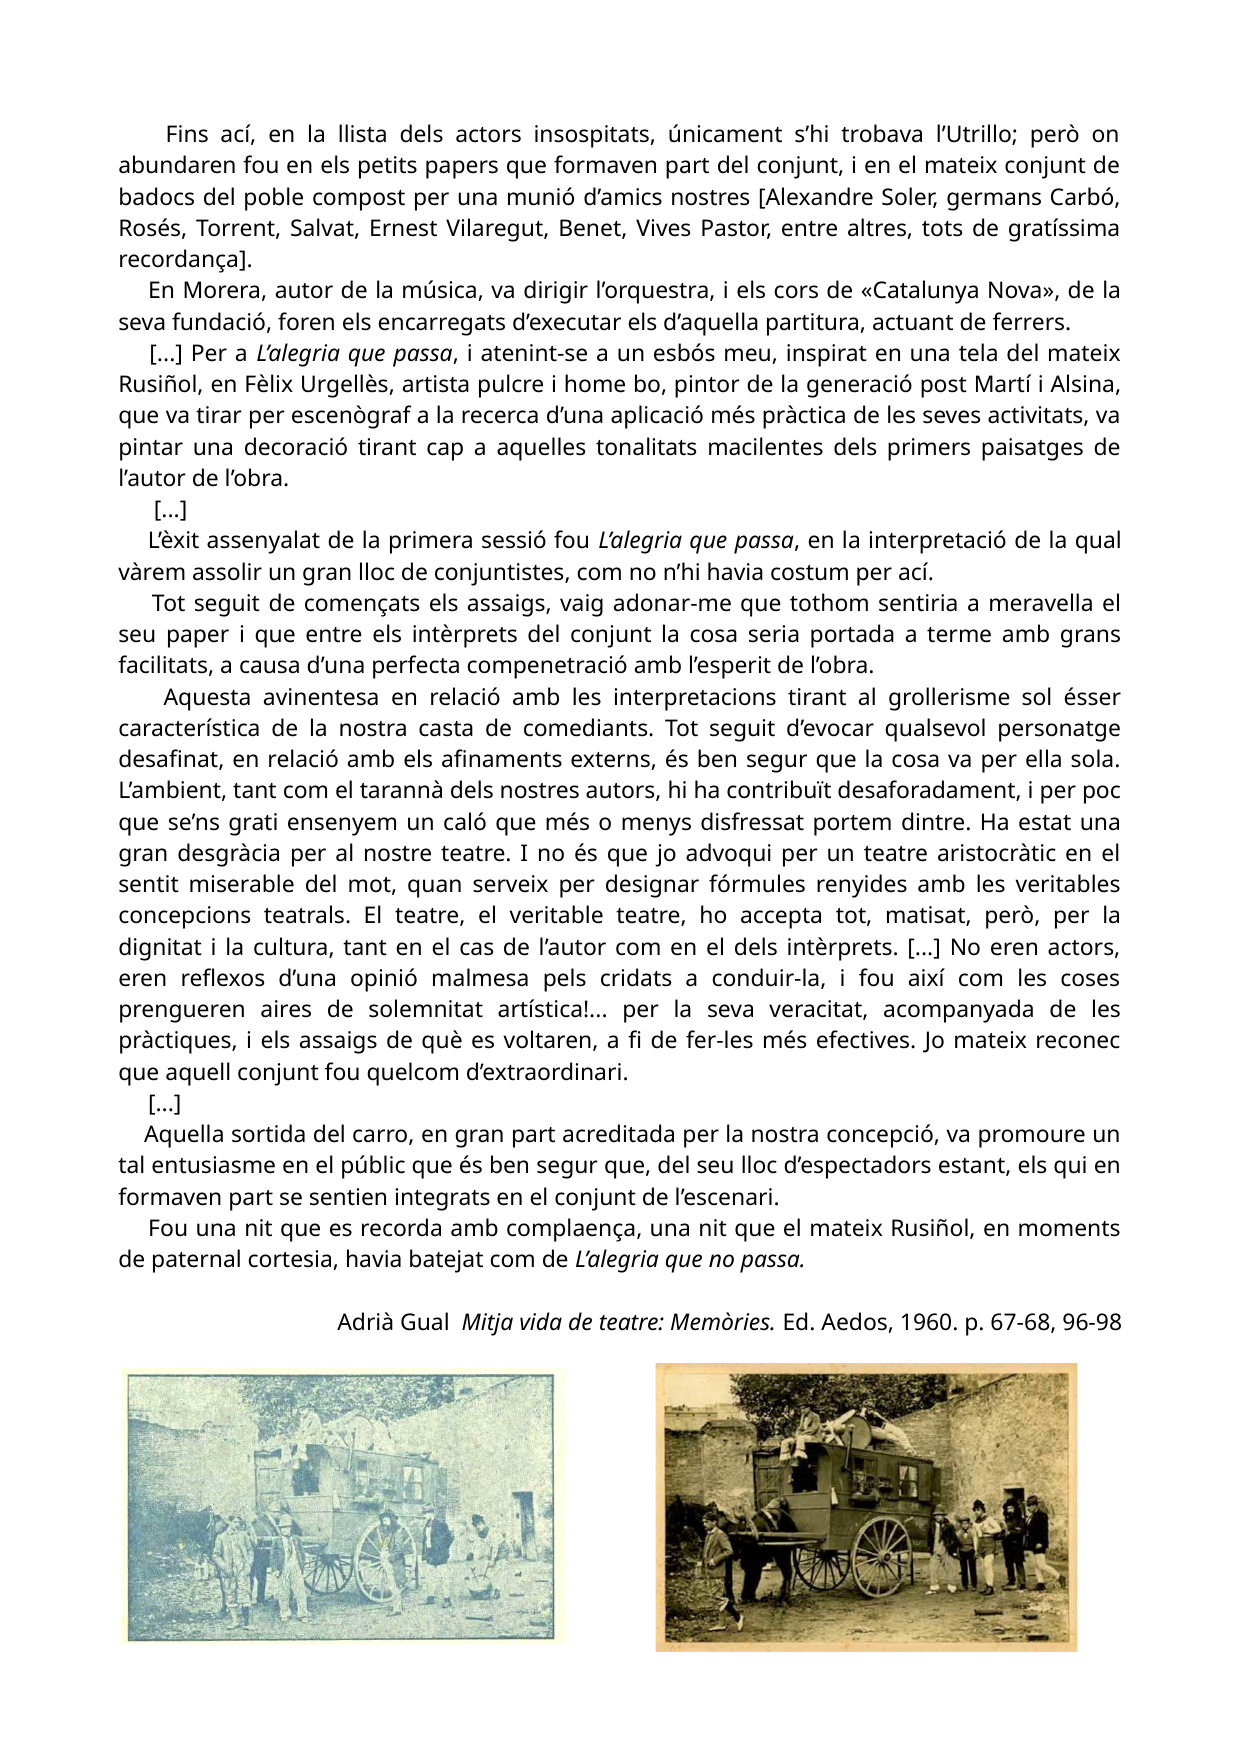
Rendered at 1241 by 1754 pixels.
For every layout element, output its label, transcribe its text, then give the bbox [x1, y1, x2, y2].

text [...] [118, 1087, 1122, 1118]
text Adrià Gual Mitja vida de teatre: Memòries. Ed. Aedos, 1960. p. 67-68, 96-98 [118, 1306, 1122, 1337]
text Fou una nit que es recorda amb complaença, una nit que el mateix Rusiñol, en moments de paternal cortesia, havia batejat com de L’alegria que no passa. [118, 1212, 1122, 1274]
picture [655, 1363, 1078, 1652]
text Aquesta avinentesa en relació amb les interpretacions tirant al grollerisme sol ésser característica de la nostra casta de comediants. Tot seguit d’evocar qualsevol personatge desafinat, en relació amb els afinaments externs, és ben segur que la cosa va per ella sola. L’ambient, tant com el tarannà dels nostres autors, hi ha contribuït desaforadament, i per poc que se’ns grati ensenyem un caló que més o menys disfressat portem dintre. Ha estat una gran desgràcia per al nostre teatre. I no és que jo advoqui per un teatre aristocràtic en el sentit miserable del mot, quan serveix per designar fórmules renyides amb les veritables concepcions teatrals. El teatre, el veritable teatre, ho accepta tot, matisat, però, per la dignitat i la cultura, tant en el cas de l’autor com en el dels intèrprets. [...] No eren actors, eren reflexos d’una opinió malmesa pels cridats a conduir-la, i fou així com les coses prengueren aires de solemnitat artística!... per la seva veracitat, acompanyada de les pràctiques, i els assaigs de què es voltaren, a fi de fer-les més efectives. Jo mateix reconec que aquell conjunt fou quelcom d’extraordinari. [118, 681, 1122, 1087]
text Aquella sortida del carro, en gran part acreditada per la nostra concepció, va promoure un tal entusiasme en el públic que és ben segur que, del seu lloc d’espectadors estant, els qui en formaven part se sentien integrats en el conjunt de l’escenari. [118, 1118, 1122, 1212]
text L’èxit assenyalat de la primera sessió fou L’alegria que passa, en la interpretació de la qual vàrem assolir un gran lloc de conjuntistes, com no n’hi havia costum per ací. [118, 524, 1122, 587]
text En Morera, autor de la música, va dirigir l’orquestra, i els cors de «Catalunya Nova», de la seva fundació, foren els encarregats d’executar els d’aquella partitura, actuant de ferrers. [118, 274, 1122, 337]
picture [121, 1368, 566, 1644]
text [...] Per a L’alegria que passa, i atenint-se a un esbós meu, inspirat en una tela del mateix Rusiñol, en Fèlix Urgellès, artista pulcre i home bo, pintor de la generació post Martí i Alsina, que va tirar per escenògraf a la recerca d’una aplicació més pràctica de les seves activitats, va pintar una decoració tirant cap a aquelles tonalitats macilentes dels primers paisatges de l’autor de l’obra. [118, 337, 1122, 493]
text [...] [118, 493, 1122, 524]
text Fins ací, en la llista dels actors insospitats, únicament s’hi trobava l’Utrillo; però on abundaren fou en els petits papers que formaven part del conjunt, i en el mateix conjunt de badocs del poble compost per una munió d’amics nostres [Alexandre Soler, germans Carbó, Rosés, Torrent, Salvat, Ernest Vilaregut, Benet, Vives Pastor, entre altres, tots de gratíssima recordança]. [118, 118, 1122, 274]
text Tot seguit de començats els assaigs, vaig adonar-me que tothom sentiria a meravella el seu paper i que entre els intèrprets del conjunt la cosa seria portada a terme amb grans facilitats, a causa d’una perfecta compenetració amb l’esperit de l’obra. [118, 587, 1122, 681]
